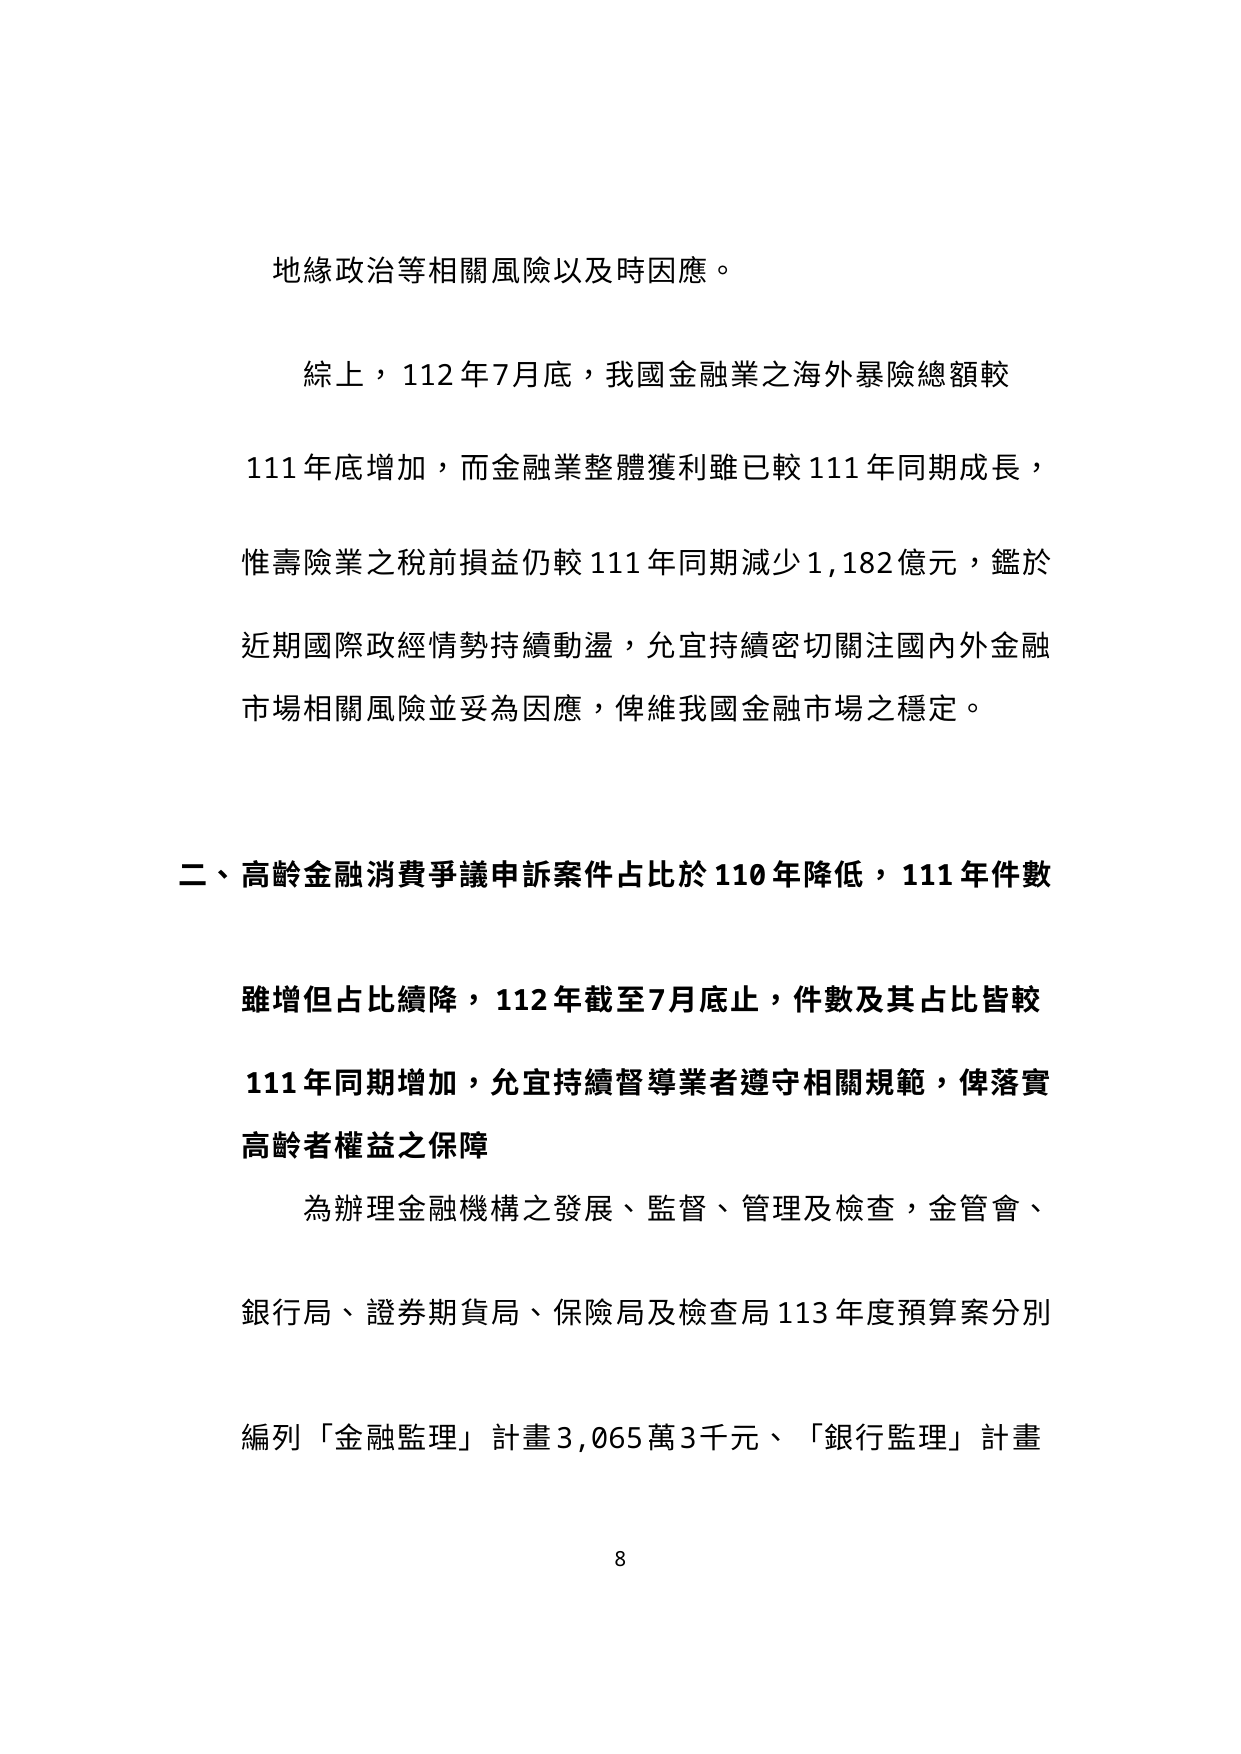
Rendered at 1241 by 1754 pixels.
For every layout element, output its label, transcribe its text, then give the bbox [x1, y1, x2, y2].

text 二、高齡金融消費爭議申訴案件占比於110年降低，111年件數雖增但占比續降，112年截至7月底止，件數及其占比皆較111年同期增加，允宜持續督導業者遵守相關規範，俾落實高齡者權益之保障 [177, 790, 1063, 1165]
text 為辦理金融機構之發展、監督、管理及檢查，金管會、銀行局、證券期貨局、保險局及檢查局113年度預算案分別編列「金融監理」計畫3,065萬3千元、「銀行監理」計畫 [236, 1165, 1063, 1477]
text 綜上，112年7月底，我國金融業之海外暴險總額較111年底增加，而金融業整體獲利雖已較111年同期成長，惟壽險業之稅前損益仍較111年同期減少1,182億元，鑑於近期國際政經情勢持續動盪，允宜持續密切關注國內外金融市場相關風險並妥為因應，俾維我國金融市場之穩定。 [236, 290, 1063, 727]
text 地緣政治等相關風險以及時因應。 [266, 227, 1063, 290]
